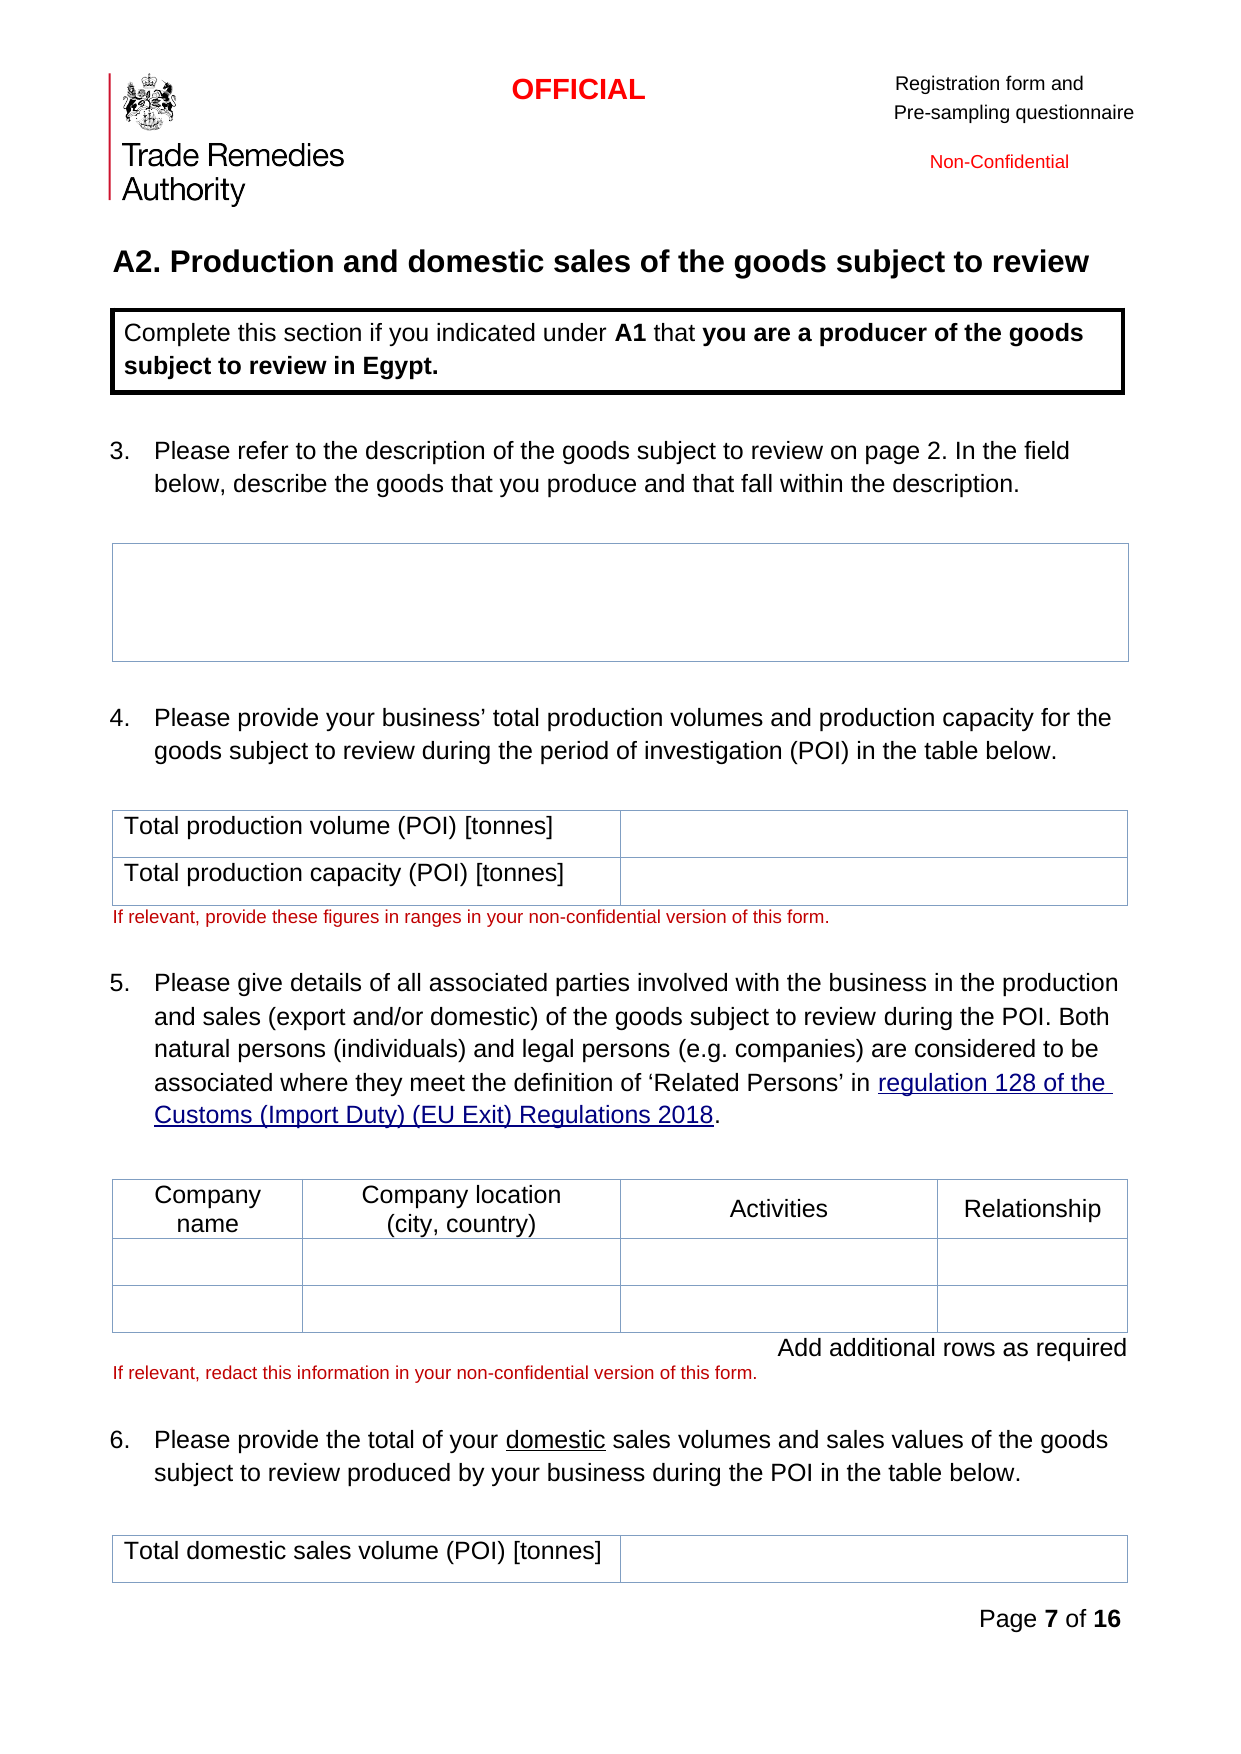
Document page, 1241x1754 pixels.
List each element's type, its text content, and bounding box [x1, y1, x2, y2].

table_header Company name [113, 1180, 302, 1237]
table_header Relationship [938, 1180, 1127, 1237]
table_cell [938, 1286, 1127, 1332]
table_header Total production volume (POI) [tonnes] [113, 811, 620, 857]
list Please refer to the description of the goods subject to review on page 2. In the field below, describe the goods that you produce and that fall within the description. [130, 436, 1128, 498]
list Please give details of all associated parties involved with the business in the production and sales (export and/or domestic) of the goods subject to review during the POI. Both natural persons (individuals) and legal persons (e.g. companies) are considered to be associated where they meet the definition of ‘Related Persons’ in regulation 128 of the Customs (Import Duty) (EU Exit) Regulations 2018. [130, 968, 1128, 1129]
table_cell [303, 1286, 620, 1332]
list Please provide your business’ total production volumes and production capacity for the goods subject to review during the period of investigation (POI) in the table below. [130, 703, 1128, 765]
table_cell [113, 1239, 302, 1285]
table_header [113, 544, 1128, 661]
subtitle A2. Production and domestic sales of the goods subject to review [112, 243, 1128, 279]
table_cell [621, 1239, 937, 1285]
list Please provide the total of your domestic sales volumes and sales values of the goods subject to review produced by your business during the POI in the table below. [130, 1425, 1128, 1486]
table_header [621, 811, 1127, 857]
text Add additional rows as required [112, 1333, 1128, 1362]
text If relevant, redact this information in your non-confidential version of this form. [112, 1362, 1128, 1383]
text If relevant, provide these figures in ranges in your non-confidential version of this form. [112, 906, 1128, 927]
table_header Total domestic sales volume (POI) [tonnes] [113, 1536, 620, 1582]
table_header Company location (city, country) [303, 1180, 620, 1237]
table_header Activities [621, 1180, 937, 1237]
table_cell [621, 858, 1127, 904]
table_cell [303, 1239, 620, 1285]
table_cell [621, 1286, 937, 1332]
table_header [621, 1536, 1127, 1582]
table_cell Total production capacity (POI) [tonnes] [113, 858, 620, 904]
table_header Complete this section if you indicated under A1 that you are a producer of the goods subject to review in Egypt. [115, 312, 1121, 390]
table_cell [938, 1239, 1127, 1285]
table_cell [113, 1286, 302, 1332]
